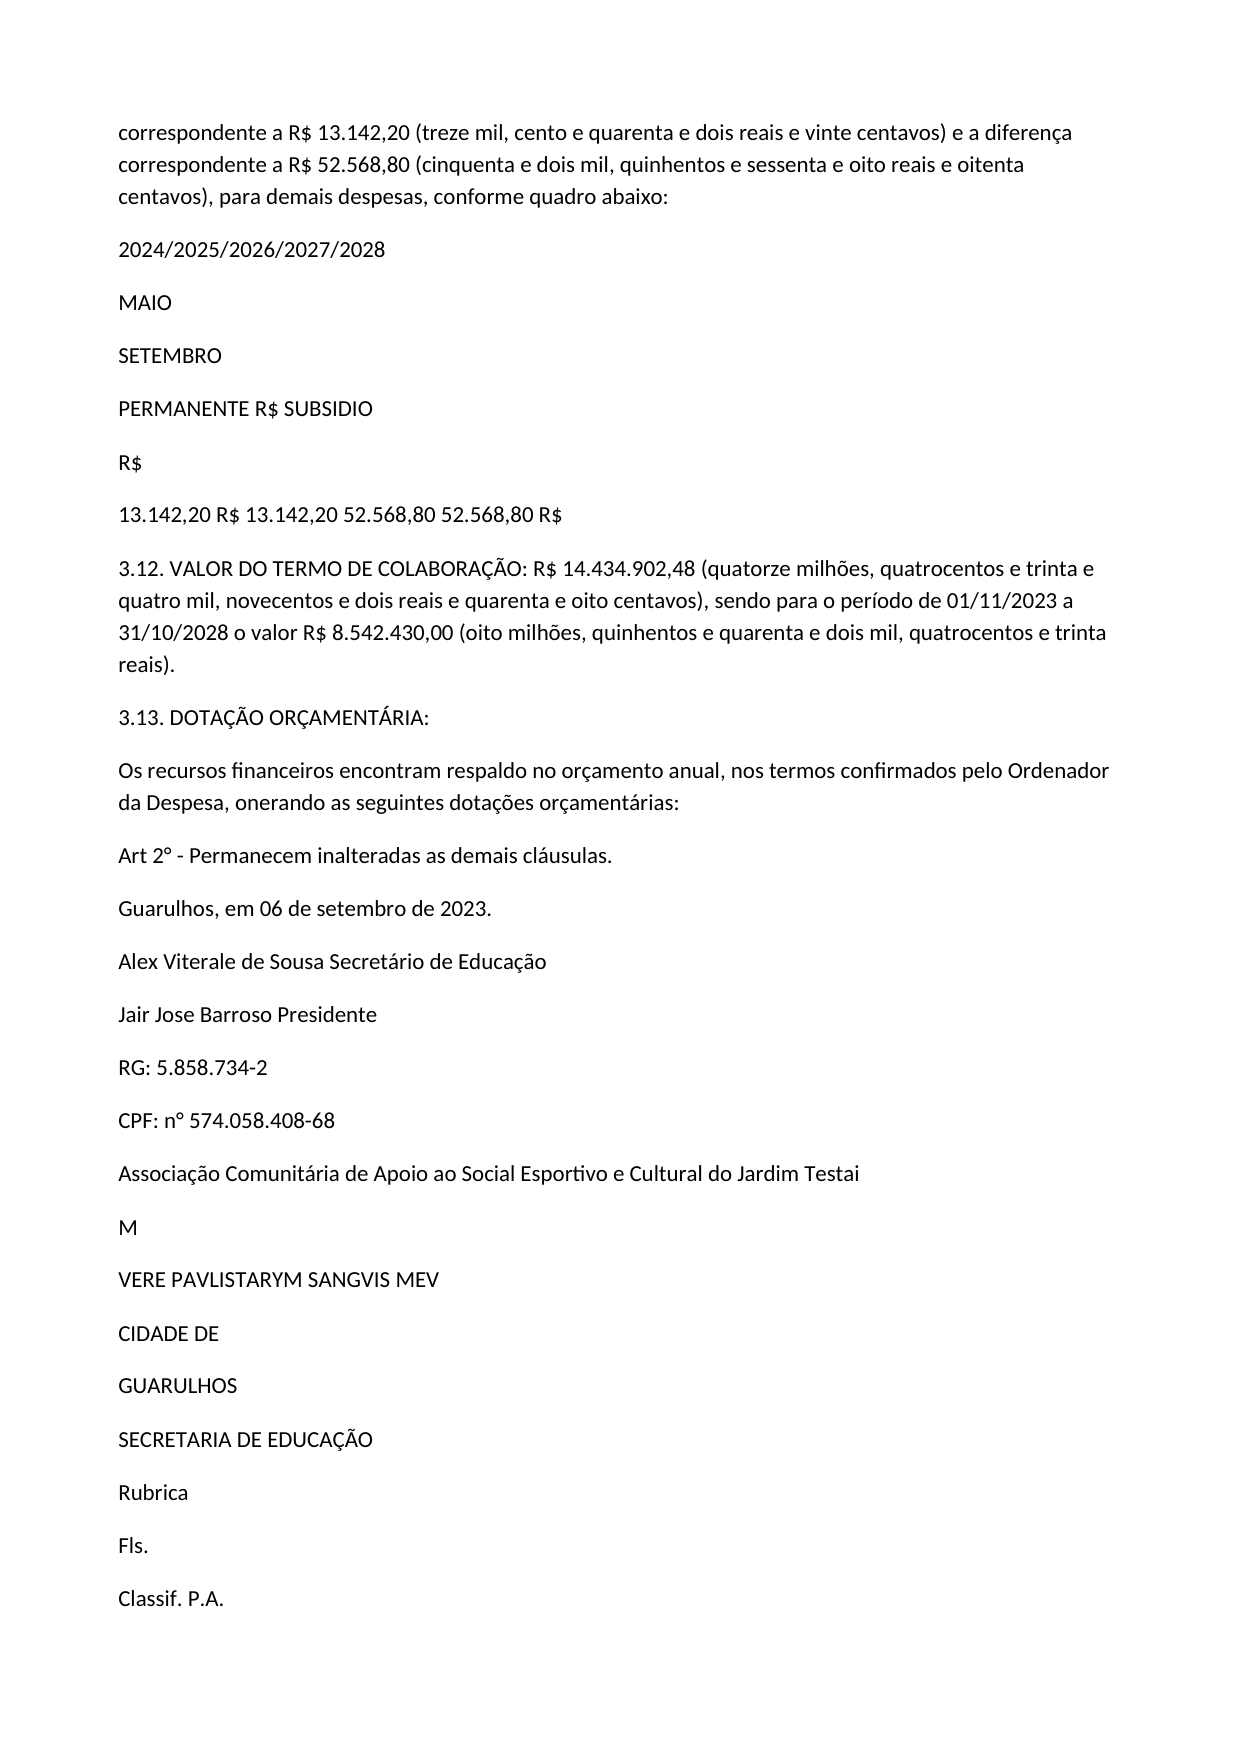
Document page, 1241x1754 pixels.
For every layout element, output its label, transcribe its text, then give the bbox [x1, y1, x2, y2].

text Alex Viterale de Sousa Secretário de Educação [118, 947, 1122, 976]
text Guarulhos, em 06 de setembro de 2023. [118, 894, 1122, 922]
text Art 2° - Permanecem inalteradas as demais cláusulas. [118, 841, 1122, 869]
text 3.13. DOTAÇÃO ORÇAMENTÁRIA: [118, 703, 1122, 731]
text correspondente a R$ 13.142,20 (treze mil, cento e quarenta e dois reais e vinte centavos) e a diferença correspondente a R$ 52.568,80 (cinquenta e dois mil, quinhentos e sessenta e oito reais e oitenta centavos), para demais despesas, conforme quadro abaixo: [118, 118, 1122, 211]
text RG: 5.858.734-2 [118, 1053, 1122, 1082]
text Fls. [118, 1531, 1122, 1559]
text MAIO [118, 288, 1122, 317]
text GUARULHOS [118, 1372, 1122, 1400]
text SECRETARIA DE EDUCAÇÃO [118, 1425, 1122, 1453]
text Jair Jose Barroso Presidente [118, 1001, 1122, 1028]
text Classif. P.A. [118, 1584, 1122, 1612]
text 2024/2025/2026/2027/2028 [118, 236, 1122, 263]
text SETEMBRO [118, 342, 1122, 369]
text Os recursos financeiros encontram respaldo no orçamento anual, nos termos confirmados pelo Ordenador da Despesa, onerando as seguintes dotações orçamentárias: [118, 756, 1122, 816]
text 3.12. VALOR DO TERMO DE COLABORAÇÃO: R$ 14.434.902,48 (quatorze milhões, quatrocentos e trinta e quatro mil, novecentos e dois reais e quarenta e oito centavos), sendo para o período de 01/11/2023 a 31/10/2028 o valor R$ 8.542.430,00 (oito milhões, quinhentos e quarenta e dois mil, quatrocentos e trinta reais). [118, 554, 1122, 678]
text VERE PAVLISTARYM SANGVIS MEV [118, 1266, 1122, 1294]
text CPF: n° 574.058.408-68 [118, 1107, 1122, 1134]
text M [118, 1213, 1122, 1241]
text Associação Comunitária de Apoio ao Social Esportivo e Cultural do Jardim Testai [118, 1159, 1122, 1188]
text R$ [118, 448, 1122, 476]
text 13.142,20 R$ 13.142,20 52.568,80 52.568,80 R$ [118, 501, 1122, 529]
text Rubrica [118, 1478, 1122, 1506]
text CIDADE DE [118, 1319, 1122, 1347]
text PERMANENTE R$ SUBSIDIO [118, 394, 1122, 423]
